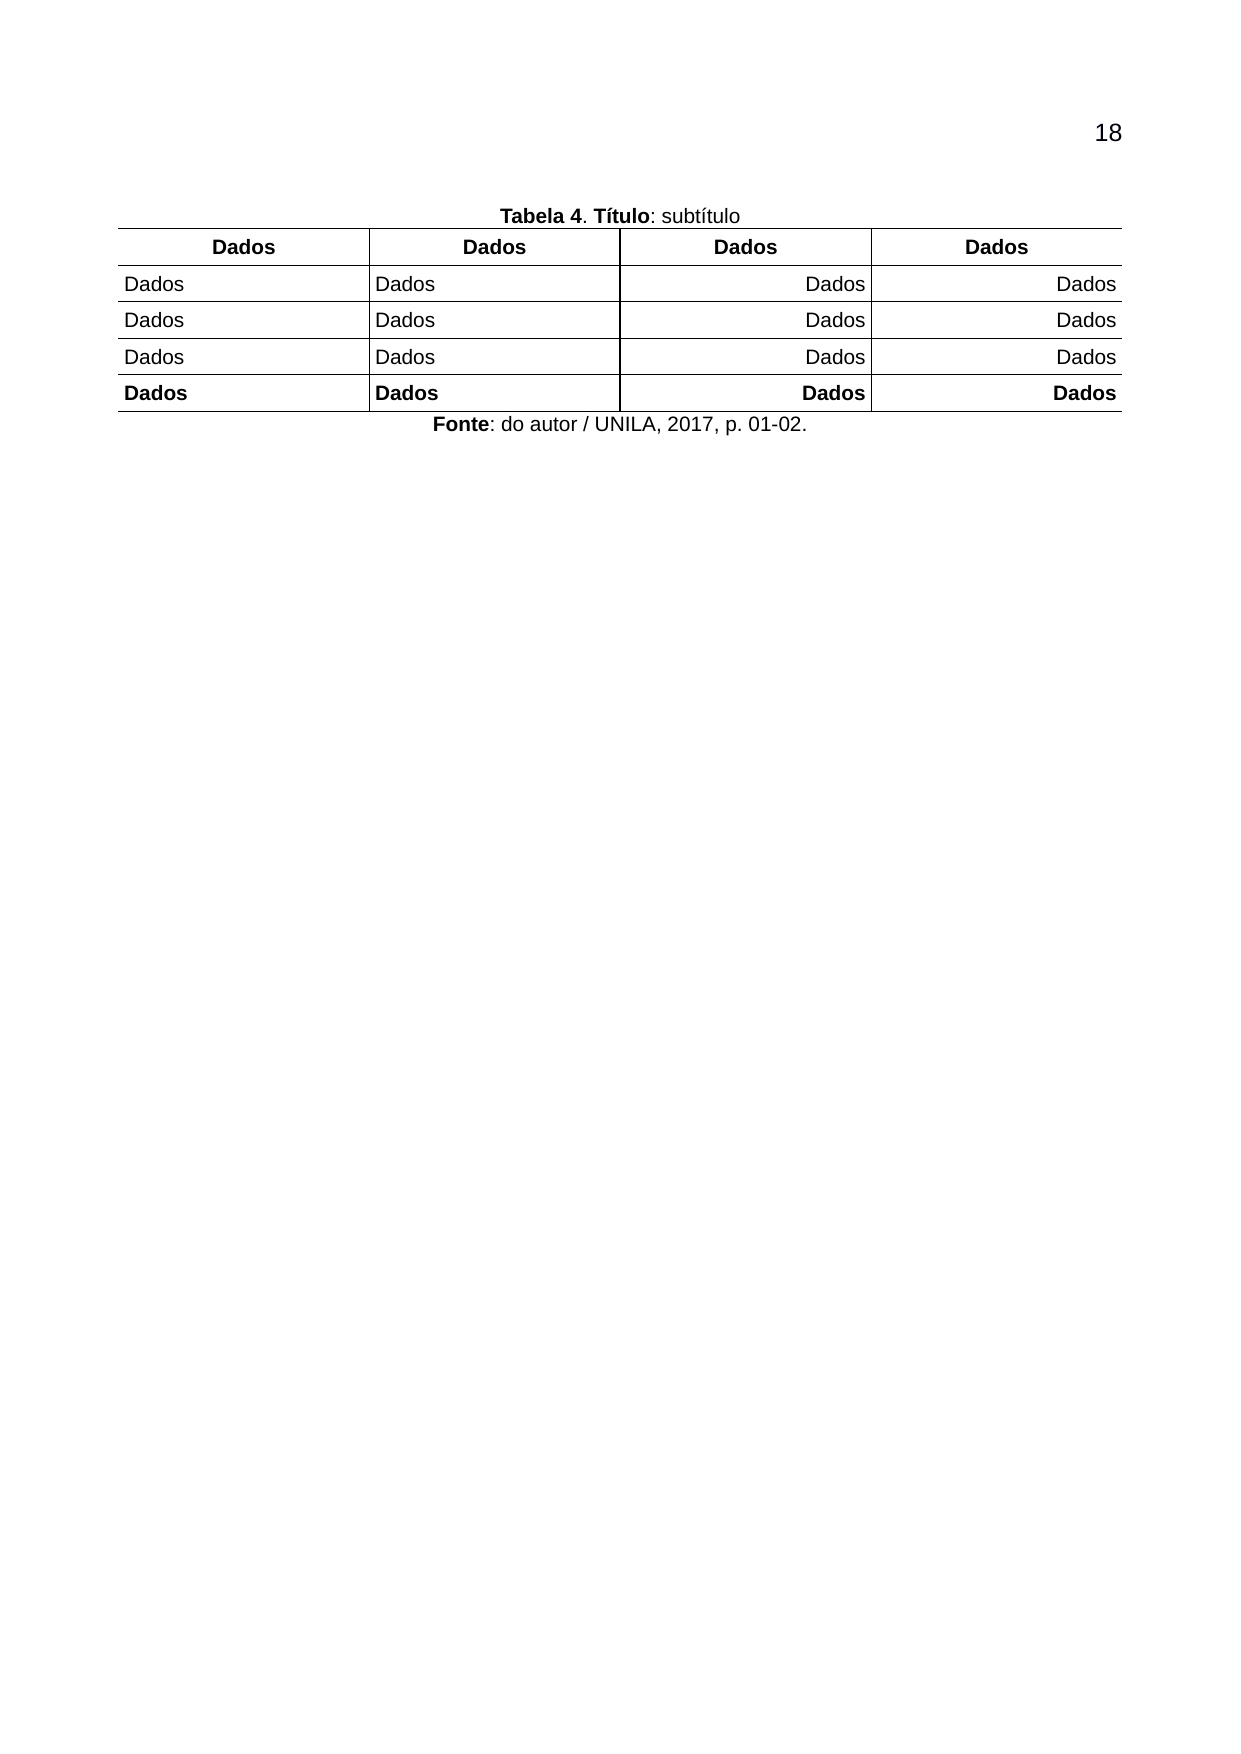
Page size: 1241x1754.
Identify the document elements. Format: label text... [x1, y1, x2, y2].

table_cell Dados [370, 266, 619, 301]
table_cell Dados [118, 375, 369, 411]
table_cell Dados [370, 302, 619, 338]
table_cell Dados [118, 266, 369, 301]
table_header Dados [370, 229, 619, 265]
table_cell Dados [872, 302, 1122, 338]
table_cell Dados [370, 375, 619, 411]
table_header Dados [118, 229, 369, 265]
table_cell Dados [621, 266, 871, 301]
table_header Dados [621, 229, 871, 265]
text Fonte: do autor / UNILA, 2017, p. 01-02. [118, 412, 1122, 436]
text Tabela 4. Título: subtítulo [118, 204, 1122, 228]
table_cell Dados [118, 339, 369, 374]
table_cell Dados [872, 375, 1122, 411]
table_cell Dados [621, 302, 871, 338]
table_cell Dados [621, 339, 871, 374]
table_cell Dados [872, 266, 1122, 301]
table_cell Dados [621, 375, 871, 411]
table_cell Dados [872, 339, 1122, 374]
table_cell Dados [118, 302, 369, 338]
table_header Dados [872, 229, 1122, 265]
table_cell Dados [370, 339, 619, 374]
